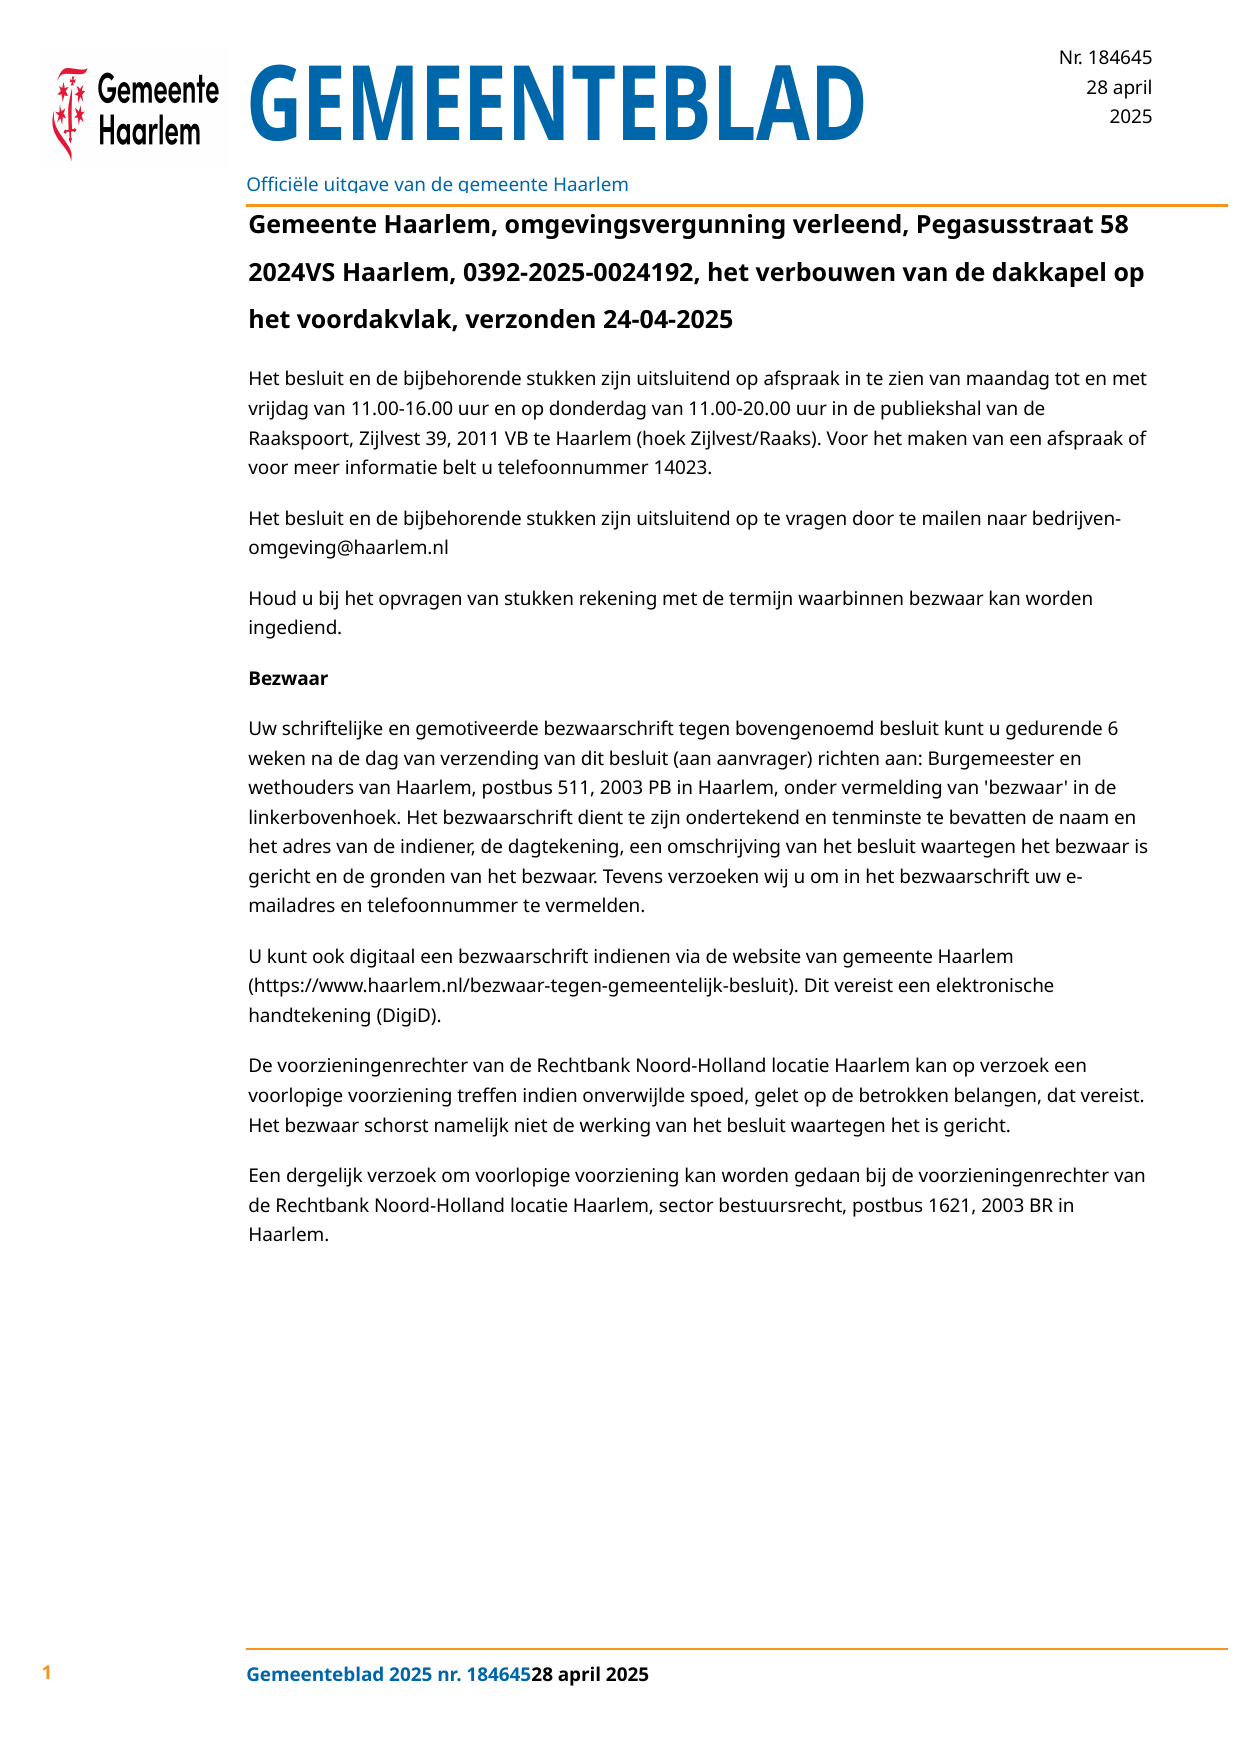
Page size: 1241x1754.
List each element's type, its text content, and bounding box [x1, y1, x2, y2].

text Gemeente Haarlem, omgevingsvergunning verleend, Pegasusstraat 58 2024VS Haarlem, 0392-2025-0024192, het verbouwen van de dakkapel op het voordakvlak, verzonden 24-04-2025 [248, 207, 1152, 336]
text Een dergelijk verzoek om voorlopige voorziening kan worden gedaan bij de voorzieningenrechter van de Rechtbank Noord-Holland locatie Haarlem, sector bestuursrecht, postbus 1621, 2003 BR in Haarlem. [248, 1162, 1152, 1247]
text U kunt ook digitaal een bezwaarschrift indienen via de website van gemeente Haarlem (https://www.haarlem.nl/bezwaar-tegen-gemeentelijk-besluit). Dit vereist een elektronische handtekening (DigiD). [248, 943, 1152, 1028]
text De voorzieningenrechter van de Rechtbank Noord-Holland locatie Haarlem kan op verzoek een voorlopige voorziening treffen indien onverwijlde spoed, gelet op de betrokken belangen, dat vereist. Het bezwaar schorst namelijk niet de werking van het besluit waartegen het is gericht. [248, 1053, 1152, 1137]
picture [41, 47, 231, 172]
text Het besluit en de bijbehorende stukken zijn uitsluitend op te vragen door te mailen naar bedrijven-omgeving@haarlem.nl [248, 505, 1152, 560]
text Uw schriftelijke en gemotiveerde bezwaarschrift tegen bovengenoemd besluit kunt u gedurende 6 weken na de dag van verzending van dit besluit (aan aanvrager) richten aan: Burgemeester en wethouders van Haarlem, postbus 511, 2003 PB in Haarlem, onder vermelding van 'bezwaar' in de linkerbovenhoek. Het bezwaarschrift dient te zijn ondertekend en tenminste te bevatten de naam en het adres van de indiener, de dagtekening, een omschrijving van het besluit waartegen het bezwaar is gericht en de gronden van het bezwaar. Tevens verzoeken wij u om in het bezwaarschrift uw e-mailadres en telefoonnummer te vermelden. [248, 715, 1152, 918]
text Het besluit en de bijbehorende stukken zijn uitsluitend op afspraak in te zien van maandag tot en met vrijdag van 11.00-16.00 uur en op donderdag van 11.00-20.00 uur in de publiekshal van de Raakspoort, Zijlvest 39, 2011 VB te Haarlem (hoek Zijlvest/Raaks). Voor het maken van een afspraak of voor meer informatie belt u telefoonnummer 14023. [248, 366, 1152, 480]
text Houd u bij het opvragen van stukken rekening met de termijn waarbinnen bezwaar kan worden ingediend. [248, 585, 1152, 640]
text Bezwaar [248, 665, 1152, 690]
